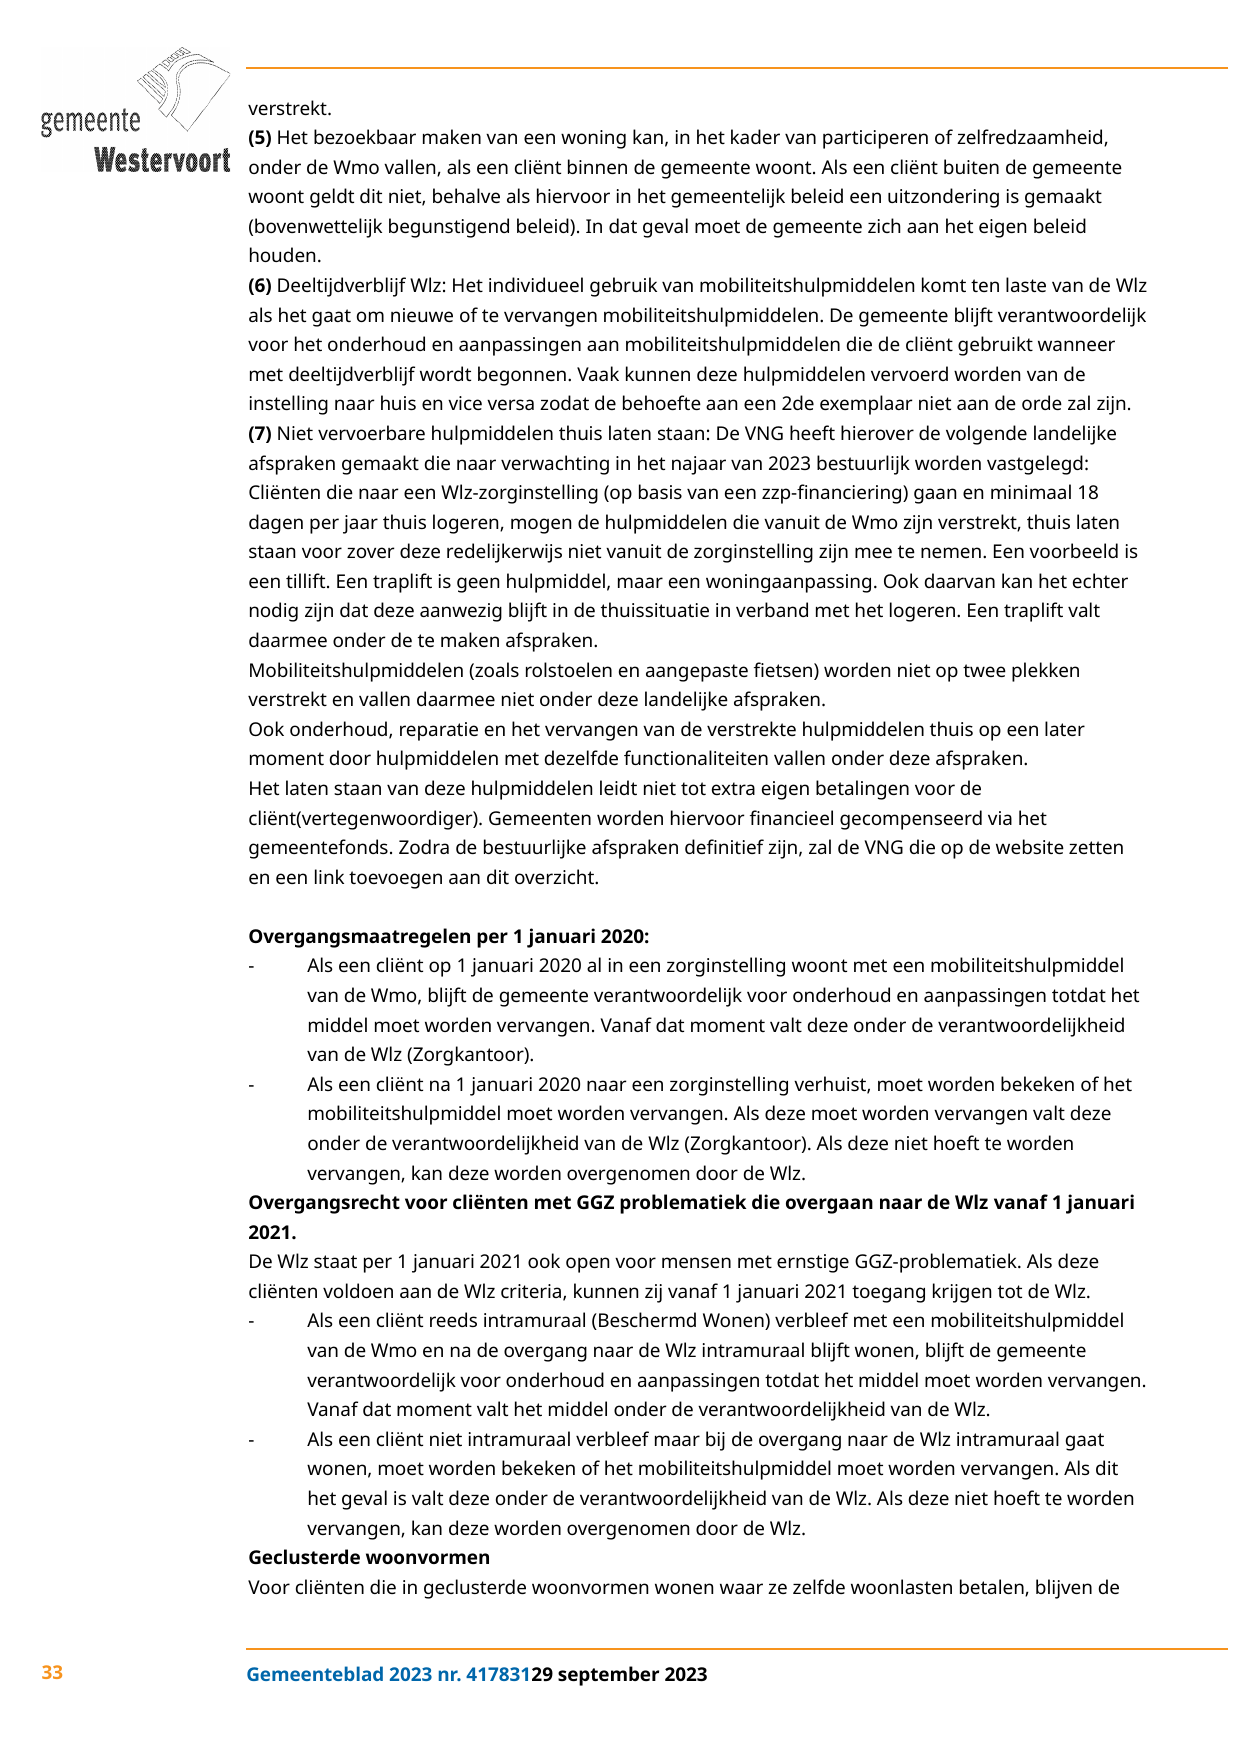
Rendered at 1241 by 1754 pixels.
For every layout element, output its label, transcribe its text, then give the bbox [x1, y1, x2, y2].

picture [41, 47, 231, 172]
text Voor cliënten die in geclusterde woonvormen wonen waar ze zelfde woonlasten betalen, blijven de [248, 1574, 1152, 1600]
text Cliënten die naar een Wlz-zorginstelling (op basis van een zzp-financiering) gaan en minimaal 18 dagen per jaar thuis logeren, mogen de hulpmiddelen die vanuit de Wmo zijn verstrekt, thuis laten staan voor zover deze redelijkerwijs niet vanuit de zorginstelling zijn mee te nemen. Een voorbeeld is een tillift. Een traplift is geen hulpmiddel, maar een woningaanpassing. Ook daarvan kan het echter nodig zijn dat deze aanwezig blijft in de thuissituatie in verband met het logeren. Een traplift valt daarmee onder de te maken afspraken. [248, 479, 1152, 653]
text (7) Niet vervoerbare hulpmiddelen thuis laten staan: De VNG heeft hierover de volgende landelijke afspraken gemaakt die naar verwachting in het najaar van 2023 bestuurlijk worden vastgelegd: [248, 420, 1152, 476]
text De Wlz staat per 1 januari 2021 ook open voor mensen met ernstige GGZ-problematiek. Als deze cliënten voldoen aan de Wlz criteria, kunnen zij vanaf 1 januari 2021 toegang krijgen tot de Wlz. [248, 1248, 1152, 1304]
list Als een cliënt op 1 januari 2020 al in een zorginstelling woont met een mobiliteitshulpmiddel van de Wmo, blijft de gemeente verantwoordelijk voor onderhoud en aanpassingen totdat het middel moet worden vervangen. Vanaf dat moment valt deze onder de verantwoordelijkheid van de Wlz (Zorgkantoor). [248, 953, 1152, 1067]
text (6) Deeltijdverblijf Wlz: Het individueel gebruik van mobiliteitshulpmiddelen komt ten laste van de Wlz als het gaat om nieuwe of te vervangen mobiliteitshulpmiddelen. De gemeente blijft verantwoordelijk voor het onderhoud en aanpassingen aan mobiliteitshulpmiddelen die de cliënt gebruikt wanneer met deeltijdverblijf wordt begonnen. Vaak kunnen deze hulpmiddelen vervoerd worden van de instelling naar huis en vice versa zodat de behoefte aan een 2de exemplaar niet aan de orde zal zijn. [248, 272, 1152, 416]
text Overgangsmaatregelen per 1 januari 2020: [248, 923, 1152, 949]
list Als een cliënt reeds intramuraal (Beschermd Wonen) verbleef met een mobiliteitshulpmiddel van de Wmo en na de overgang naar de Wlz intramuraal blijft wonen, blijft de gemeente verantwoordelijk voor onderhoud en aanpassingen totdat het middel moet worden vervangen. Vanaf dat moment valt het middel onder de verantwoordelijkheid van de Wlz. [248, 1308, 1152, 1422]
list Als een cliënt na 1 januari 2020 naar een zorginstelling verhuist, moet worden bekeken of het mobiliteitshulpmiddel moet worden vervangen. Als deze moet worden vervangen valt deze onder de verantwoordelijkheid van de Wlz (Zorgkantoor). Als deze niet hoeft te worden vervangen, kan deze worden overgenomen door de Wlz. [248, 1071, 1152, 1186]
text Mobiliteitshulpmiddelen (zoals rolstoelen en aangepaste fietsen) worden niet op twee plekken verstrekt en vallen daarmee niet onder deze landelijke afspraken. [248, 657, 1152, 712]
text Ook onderhoud, reparatie en het vervangen van de verstrekte hulpmiddelen thuis op een later moment door hulpmiddelen met dezelfde functionaliteiten vallen onder deze afspraken. [248, 716, 1152, 771]
text verstrekt. [248, 95, 1152, 121]
text Het laten staan van deze hulpmiddelen leidt niet tot extra eigen betalingen voor de cliënt(vertegenwoordiger). Gemeenten worden hiervoor financieel gecompenseerd via het gemeentefonds. Zodra de bestuurlijke afspraken definitief zijn, zal de VNG die op de website zetten en een link toevoegen aan dit overzicht. [248, 775, 1152, 890]
text (5) Het bezoekbaar maken van een woning kan, in het kader van participeren of zelfredzaamheid, onder de Wmo vallen, als een cliënt binnen de gemeente woont. Als een cliënt buiten de gemeente woont geldt dit niet, behalve als hiervoor in het gemeentelijk beleid een uitzondering is gemaakt (bovenwettelijk begunstigend beleid). In dat geval moet de gemeente zich aan het eigen beleid houden. [248, 124, 1152, 268]
text Geclusterde woonvormen [248, 1544, 1152, 1570]
list Als een cliënt niet intramuraal verbleef maar bij de overgang naar de Wlz intramuraal gaat wonen, moet worden bekeken of het mobiliteitshulpmiddel moet worden vervangen. Als dit het geval is valt deze onder de verantwoordelijkheid van de Wlz. Als deze niet hoeft te worden vervangen, kan deze worden overgenomen door de Wlz. [248, 1426, 1152, 1541]
text Overgangsrecht voor cliënten met GGZ problematiek die overgaan naar de Wlz vanaf 1 januari 2021. [248, 1189, 1152, 1245]
